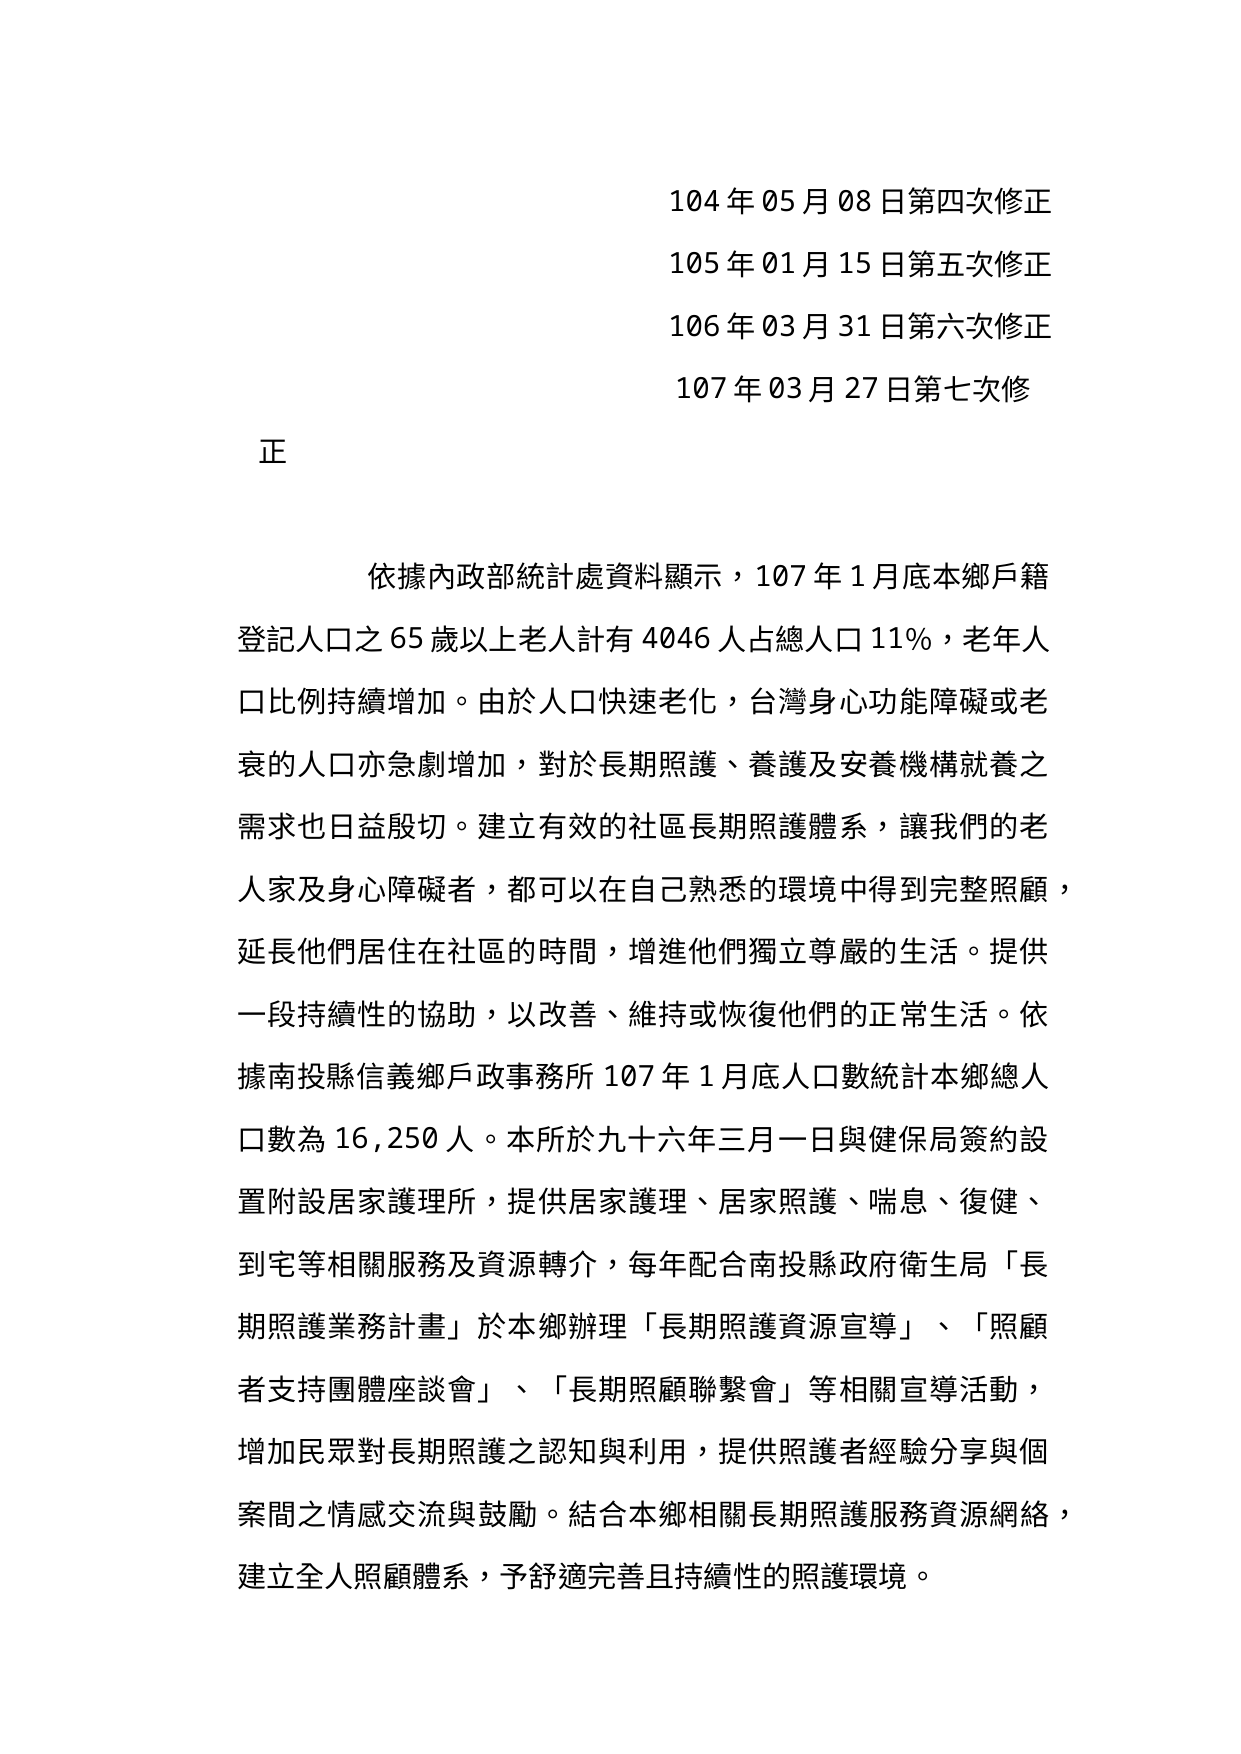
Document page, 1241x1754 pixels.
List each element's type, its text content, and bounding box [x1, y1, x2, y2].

text 104年05月08日第四次修正 [187, 158, 1053, 221]
text 107年03月27日第七次修正 [258, 346, 1053, 471]
text 106年03月31日第六次修正 [187, 283, 1053, 346]
text 依據內政部統計處資料顯示，107年1月底本鄉戶籍登記人口之65歲以上老人計有4046人占總人口11％，老年人口比例持續增加。由於人口快速老化，台灣身心功能障礙或老衰的人口亦急劇增加，對於長期照護、養護及安養機構就養之需求也日益殷切。建立有效的社區長期照護體系，讓我們的老人家及身心障礙者，都可以在自己熟悉的環境中得到完整照顧，延長他們居住在社區的時間，增進他們獨立尊嚴的生活。提供一段持續性的協助，以改善、維持或恢復他們的正常生活。依據南投縣信義鄉戶政事務所107年1月底人口數統計本鄉總人口數為16,250人。本所於九十六年三月一日與健保局簽約設置附設居家護理所，提供居家護理、居家照護、喘息、復健、到宅等相關服務及資源轉介，每年配合南投縣政府衛生局「長期照護業務計畫」於本鄉辦理「長期照護資源宣導」、「照顧者支持團體座談會」、「長期照顧聯繫會」等相關宣導活動，增加民眾對長期照護之認知與利用，提供照護者經驗分享與個案間之情感交流與鼓勵。結合本鄉相關長期照護服務資源網絡，建立全人照顧體系，予舒適完善且持續性的照護環境。 [237, 533, 1050, 1596]
text 105年01月15日第五次修正 [187, 221, 1053, 283]
